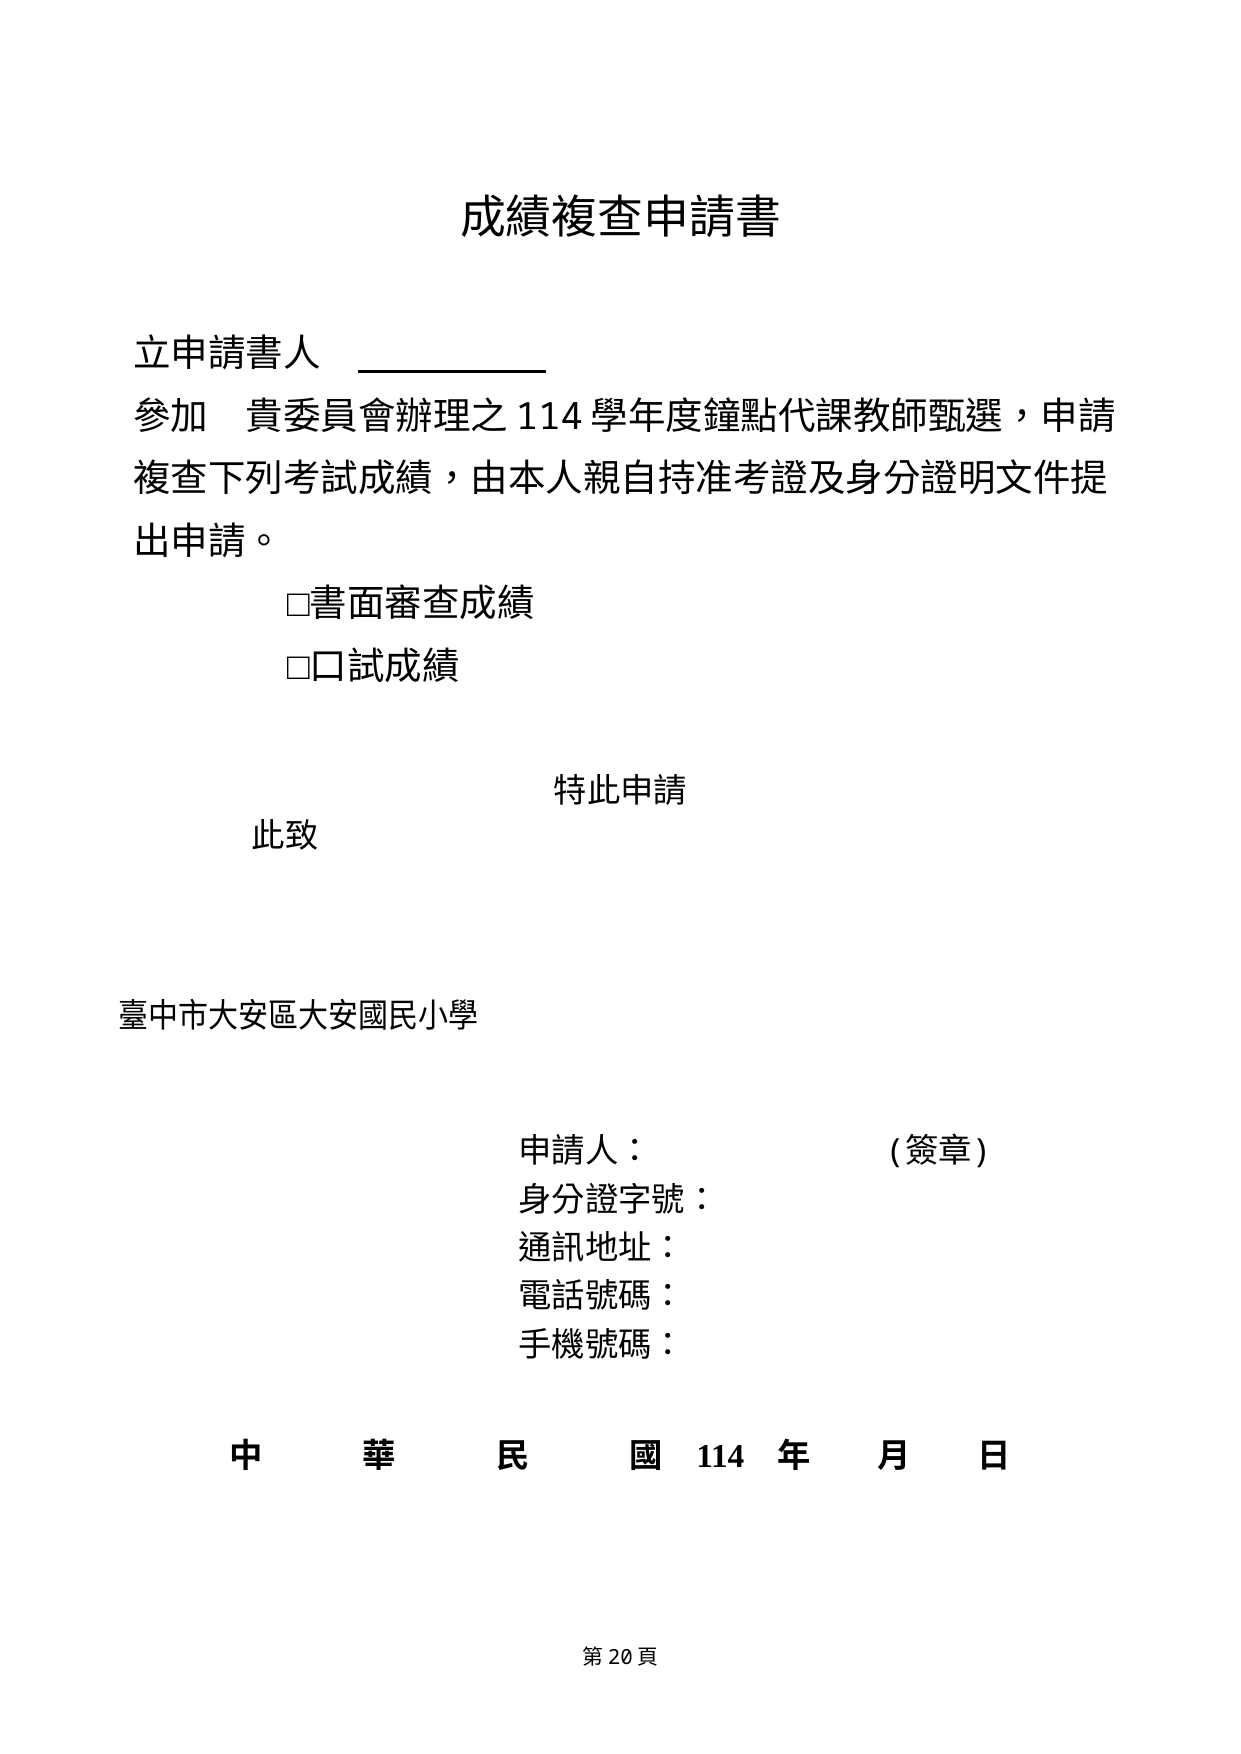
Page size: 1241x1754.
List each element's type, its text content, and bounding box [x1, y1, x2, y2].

text 成績複查申請書 [118, 180, 1122, 246]
text 手機號碼： [118, 1342, 1122, 1366]
text 參加 貴委員會辦理之114學年度鐘點代課教師甄選，申請 [133, 371, 1122, 393]
text 中 華 民 國 114 年 月 日 [118, 1411, 1122, 1473]
text 立申請書人 [133, 309, 1122, 371]
